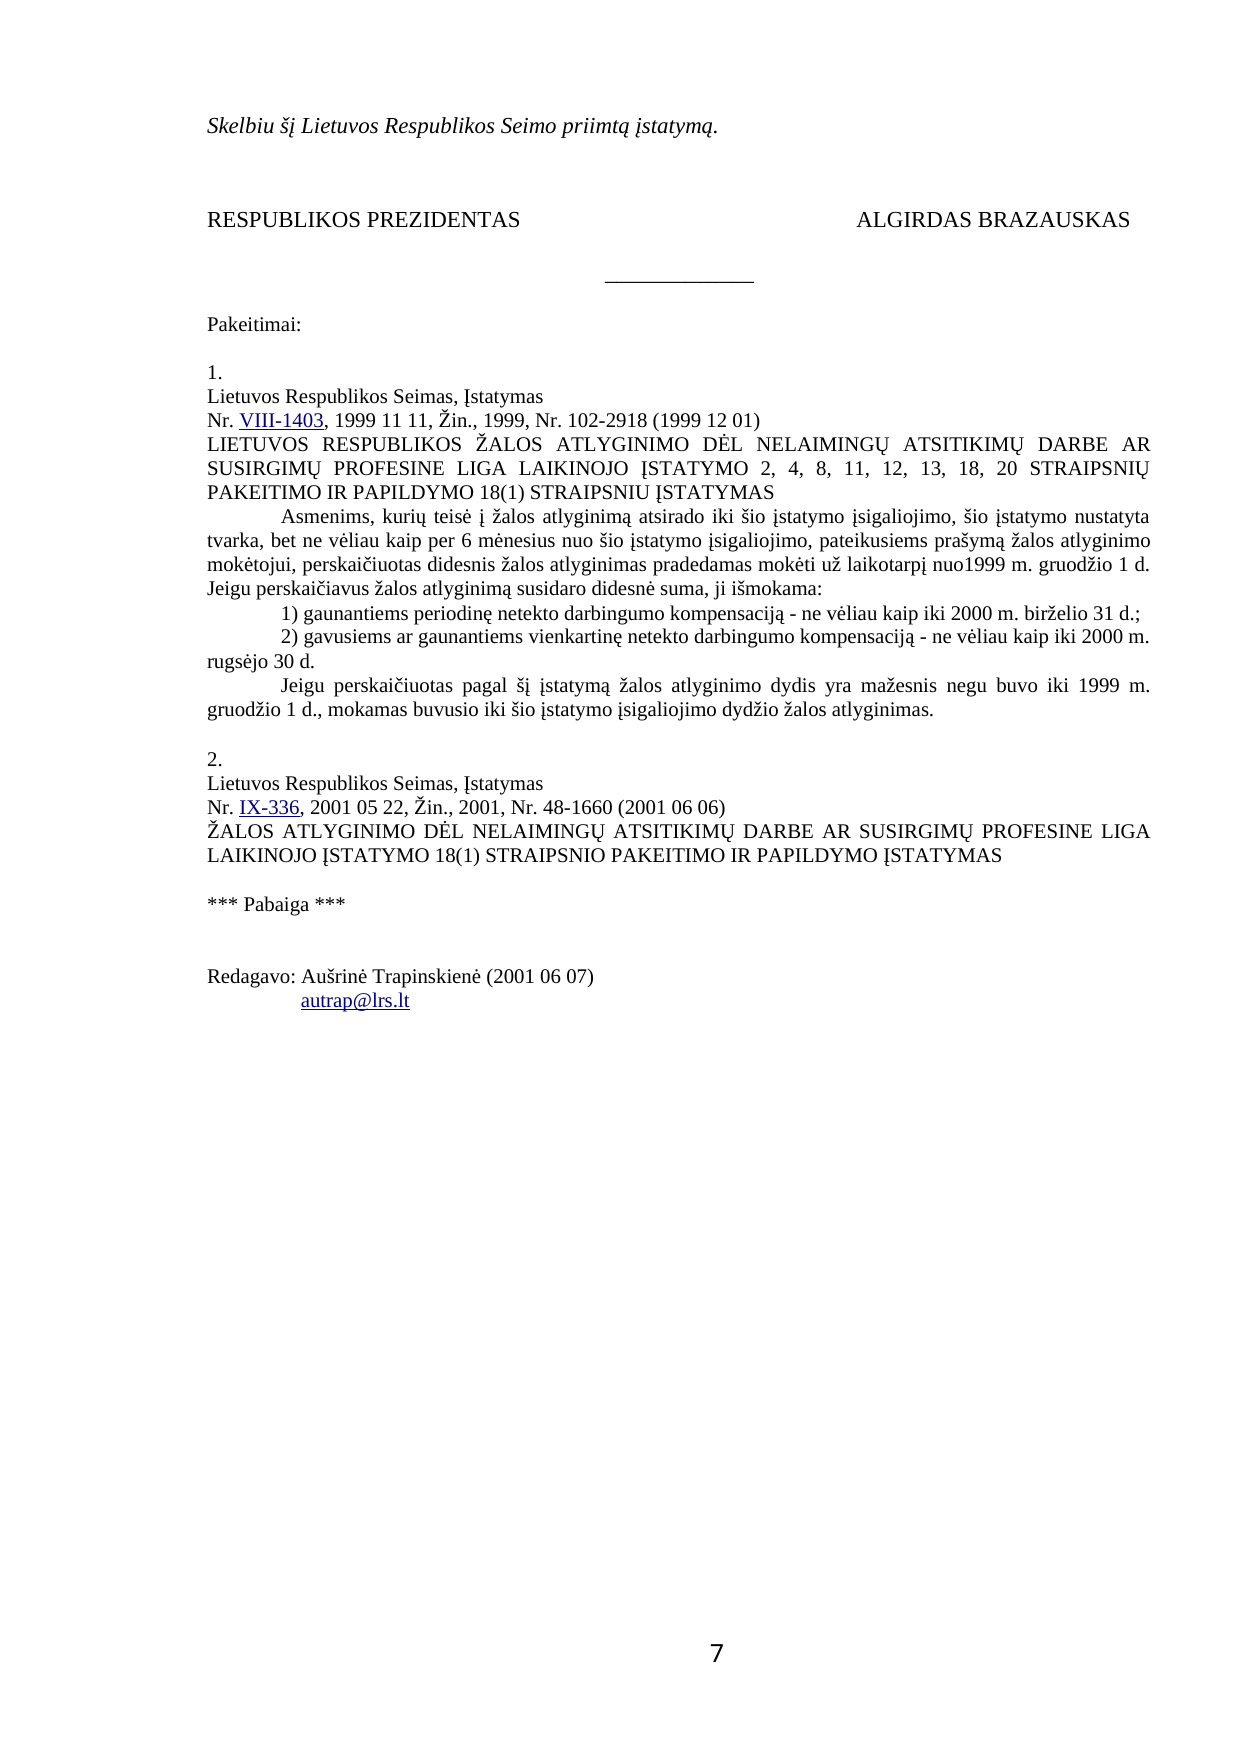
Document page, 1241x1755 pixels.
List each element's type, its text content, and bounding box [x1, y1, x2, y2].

text Pakeitimai: [207, 312, 1152, 336]
text Lietuvos Respublikos Seimas, Įstatymas [207, 384, 1152, 408]
text _____________ [207, 259, 1152, 285]
text 1. [207, 360, 1152, 384]
text *** Pabaiga *** [207, 891, 1152, 916]
text 2. [207, 747, 1152, 771]
text RESPUBLIKOS PREZIDENTAS ALGIRDAS BRAZAUSKAS [207, 206, 1152, 233]
text Asmenims, kurių teisė į žalos atlyginimą atsirado iki šio įstatymo įsigaliojimo, šio įstatymo nustatyta tvarka, bet ne vėliau kaip per 6 mėnesius nuo šio įstatymo įsigaliojimo, pateikusiems prašymą žalos atlyginimo mokėtojui, perskaičiuotas didesnis žalos atlyginimas pradedamas mokėti už laikotarpį nuo1999 m. gruodžio 1 d. Jeigu perskaičiavus žalos atlyginimą susidaro didesnė suma, ji išmokama: [207, 504, 1152, 600]
text 2) gavusiems ar gaunantiems vienkartinę netekto darbingumo kompensaciją - ne vėliau kaip iki 2000 m. rugsėjo 30 d. [207, 624, 1152, 673]
text ŽALOS ATLYGINIMO DĖL NELAIMINGŲ ATSITIKIMŲ DARBE AR SUSIRGIMŲ PROFESINE LIGA LAIKINOJO ĮSTATYMO 18(1) STRAIPSNIO PAKEITIMO IR PAPILDYMO ĮSTATYMAS [207, 819, 1152, 867]
text autrap@lrs.lt [207, 988, 1152, 1012]
text Skelbiu šį Lietuvos Respublikos Seimo priimtą įstatymą. [207, 112, 1158, 138]
text Nr. VIII-1403, 1999 11 11, Žin., 1999, Nr. 102-2918 (1999 12 01) [207, 408, 1152, 432]
text Redagavo: Aušrinė Trapinskienė (2001 06 07) [207, 964, 1152, 988]
text Nr. IX-336, 2001 05 22, Žin., 2001, Nr. 48-1660 (2001 06 06) [207, 795, 1152, 819]
text Jeigu perskaičiuotas pagal šį įstatymą žalos atlyginimo dydis yra mažesnis negu buvo iki 1999 m. gruodžio 1 d., mokamas buvusio iki šio įstatymo įsigaliojimo dydžio žalos atlyginimas. [207, 673, 1152, 721]
text LIETUVOS RESPUBLIKOS ŽALOS ATLYGINIMO DĖL NELAIMINGŲ ATSITIKIMŲ DARBE AR SUSIRGIMŲ PROFESINE LIGA LAIKINOJO ĮSTATYMO 2, 4, 8, 11, 12, 13, 18, 20 STRAIPSNIŲ PAKEITIMO IR PAPILDYMO 18(1) STRAIPSNIU ĮSTATYMAS [207, 432, 1152, 504]
text 1) gaunantiems periodinę netekto darbingumo kompensaciją - ne vėliau kaip iki 2000 m. birželio 31 d.; [207, 600, 1152, 624]
text Lietuvos Respublikos Seimas, Įstatymas [207, 771, 1152, 795]
